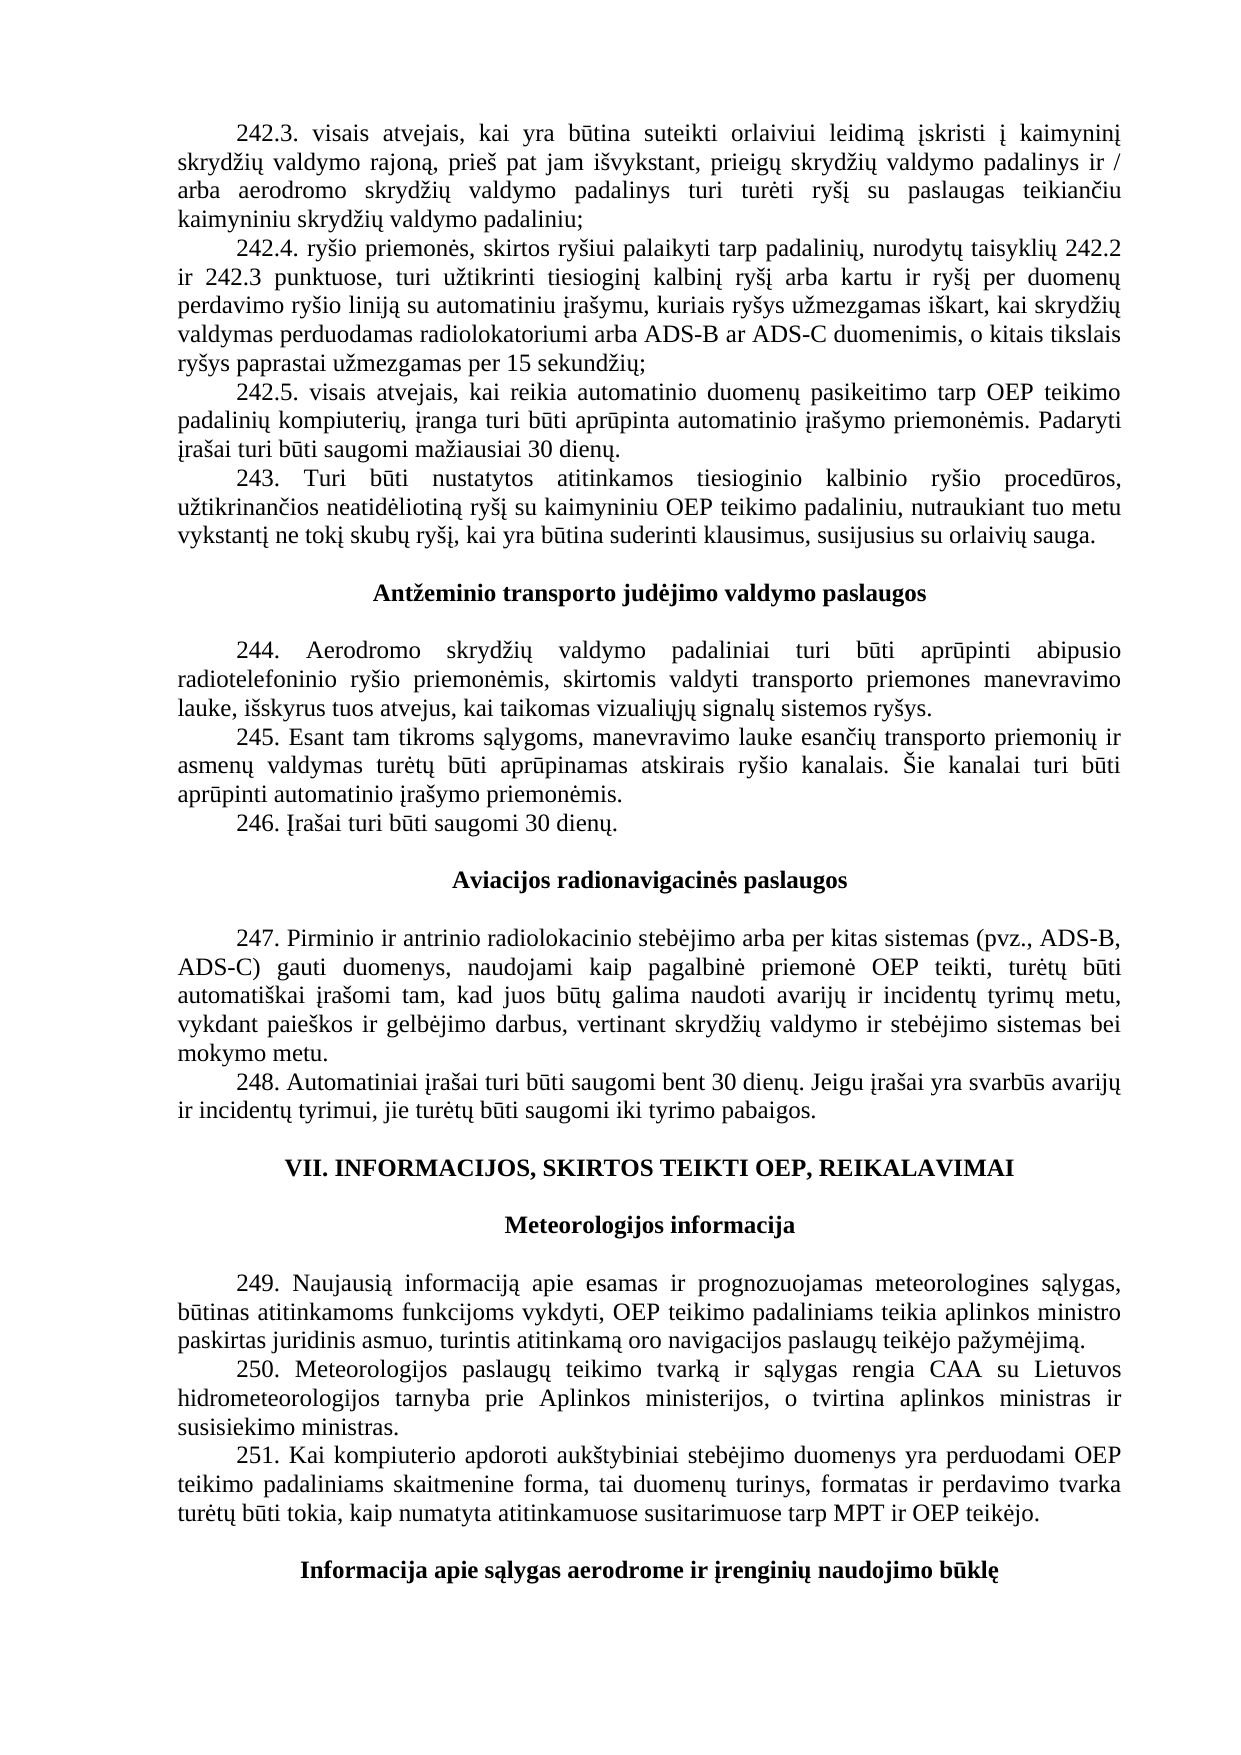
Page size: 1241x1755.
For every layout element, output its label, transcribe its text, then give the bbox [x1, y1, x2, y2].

text 243. Turi būti nustatytos atitinkamos tiesioginio kalbinio ryšio procedūros, užtikrinančios neatidėliotiną ryšį su kaimyniniu OEP teikimo padaliniu, nutraukiant tuo metu vykstantį ne tokį skubų ryšį, kai yra būtina suderinti klausimus, susijusius su orlaivių sauga. [177, 463, 1122, 549]
text 242.3. visais atvejais, kai yra būtina suteikti orlaiviui leidimą įskristi į kaimyninį skrydžių valdymo rajoną, prieš pat jam išvykstant, prieigų skrydžių valdymo padalinys ir / arba aerodromo skrydžių valdymo padalinys turi turėti ryšį su paslaugas teikiančiu kaimyniniu skrydžių valdymo padaliniu; [177, 118, 1122, 233]
text 246. Įrašai turi būti saugomi 30 dienų. [177, 808, 1122, 837]
text 242.4. ryšio priemonės, skirtos ryšiui palaikyti tarp padalinių, nurodytų taisyklių 242.2 ir 242.3 punktuose, turi užtikrinti tiesioginį kalbinį ryšį arba kartu ir ryšį per duomenų perdavimo ryšio liniją su automatiniu įrašymu, kuriais ryšys užmezgamas iškart, kai skrydžių valdymas perduodamas radiolokatoriumi arba ADS-B ar ADS-C duomenimis, o kitais tikslais ryšys paprastai užmezgamas per 15 sekundžių; [177, 233, 1122, 377]
text 250. Meteorologijos paslaugų teikimo tvarką ir sąlygas rengia CAA su Lietuvos hidrometeorologijos tarnyba prie Aplinkos ministerijos, o tvirtina aplinkos ministras ir susisiekimo ministras. [177, 1354, 1122, 1441]
text Antžeminio transporto judėjimo valdymo paslaugos [177, 578, 1122, 607]
text 242.5. visais atvejais, kai reikia automatinio duomenų pasikeitimo tarp OEP teikimo padalinių kompiuterių, įranga turi būti aprūpinta automatinio įrašymo priemonėmis. Padaryti įrašai turi būti saugomi mažiausiai 30 dienų. [177, 377, 1122, 463]
text 245. Esant tam tikroms sąlygoms, manevravimo lauke esančių transporto priemonių ir asmenų valdymas turėtų būti aprūpinamas atskirais ryšio kanalais. Šie kanalai turi būti aprūpinti automatinio įrašymo priemonėmis. [177, 722, 1122, 808]
text Aviacijos radionavigacinės paslaugos [177, 866, 1122, 894]
text 247. Pirminio ir antrinio radiolokacinio stebėjimo arba per kitas sistemas (pvz., ADS-B, ADS-C) gauti duomenys, naudojami kaip pagalbinė priemonė OEP teikti, turėtų būti automatiškai įrašomi tam, kad juos būtų galima naudoti avarijų ir incidentų tyrimų metu, vykdant paieškos ir gelbėjimo darbus, vertinant skrydžių valdymo ir stebėjimo sistemas bei mokymo metu. [177, 923, 1122, 1067]
text 244. Aerodromo skrydžių valdymo padaliniai turi būti aprūpinti abipusio radiotelefoninio ryšio priemonėmis, skirtomis valdyti transporto priemones manevravimo lauke, išskyrus tuos atvejus, kai taikomas vizualiųjų signalų sistemos ryšys. [177, 636, 1122, 722]
text 251. Kai kompiuterio apdoroti aukštybiniai stebėjimo duomenys yra perduodami OEP teikimo padaliniams skaitmenine forma, tai duomenų turinys, formatas ir perdavimo tvarka turėtų būti tokia, kaip numatyta atitinkamuose susitarimuose tarp MPT ir OEP teikėjo. [177, 1441, 1122, 1527]
text 249. Naujausią informaciją apie esamas ir prognozuojamas meteorologines sąlygas, būtinas atitinkamoms funkcijoms vykdyti, OEP teikimo padaliniams teikia aplinkos ministro paskirtas juridinis asmuo, turintis atitinkamą oro navigacijos paslaugų teikėjo pažymėjimą. [177, 1268, 1122, 1354]
text VII. INFORMACIJOS, SKIRTOS TEIKTI OEP, REIKALAVIMAI [177, 1153, 1122, 1182]
text 248. Automatiniai įrašai turi būti saugomi bent 30 dienų. Jeigu įrašai yra svarbūs avarijų ir incidentų tyrimui, jie turėtų būti saugomi iki tyrimo pabaigos. [177, 1067, 1122, 1124]
text Informacija apie sąlygas aerodrome ir įrenginių naudojimo būklę [177, 1556, 1122, 1584]
text Meteorologijos informacija [177, 1211, 1122, 1239]
